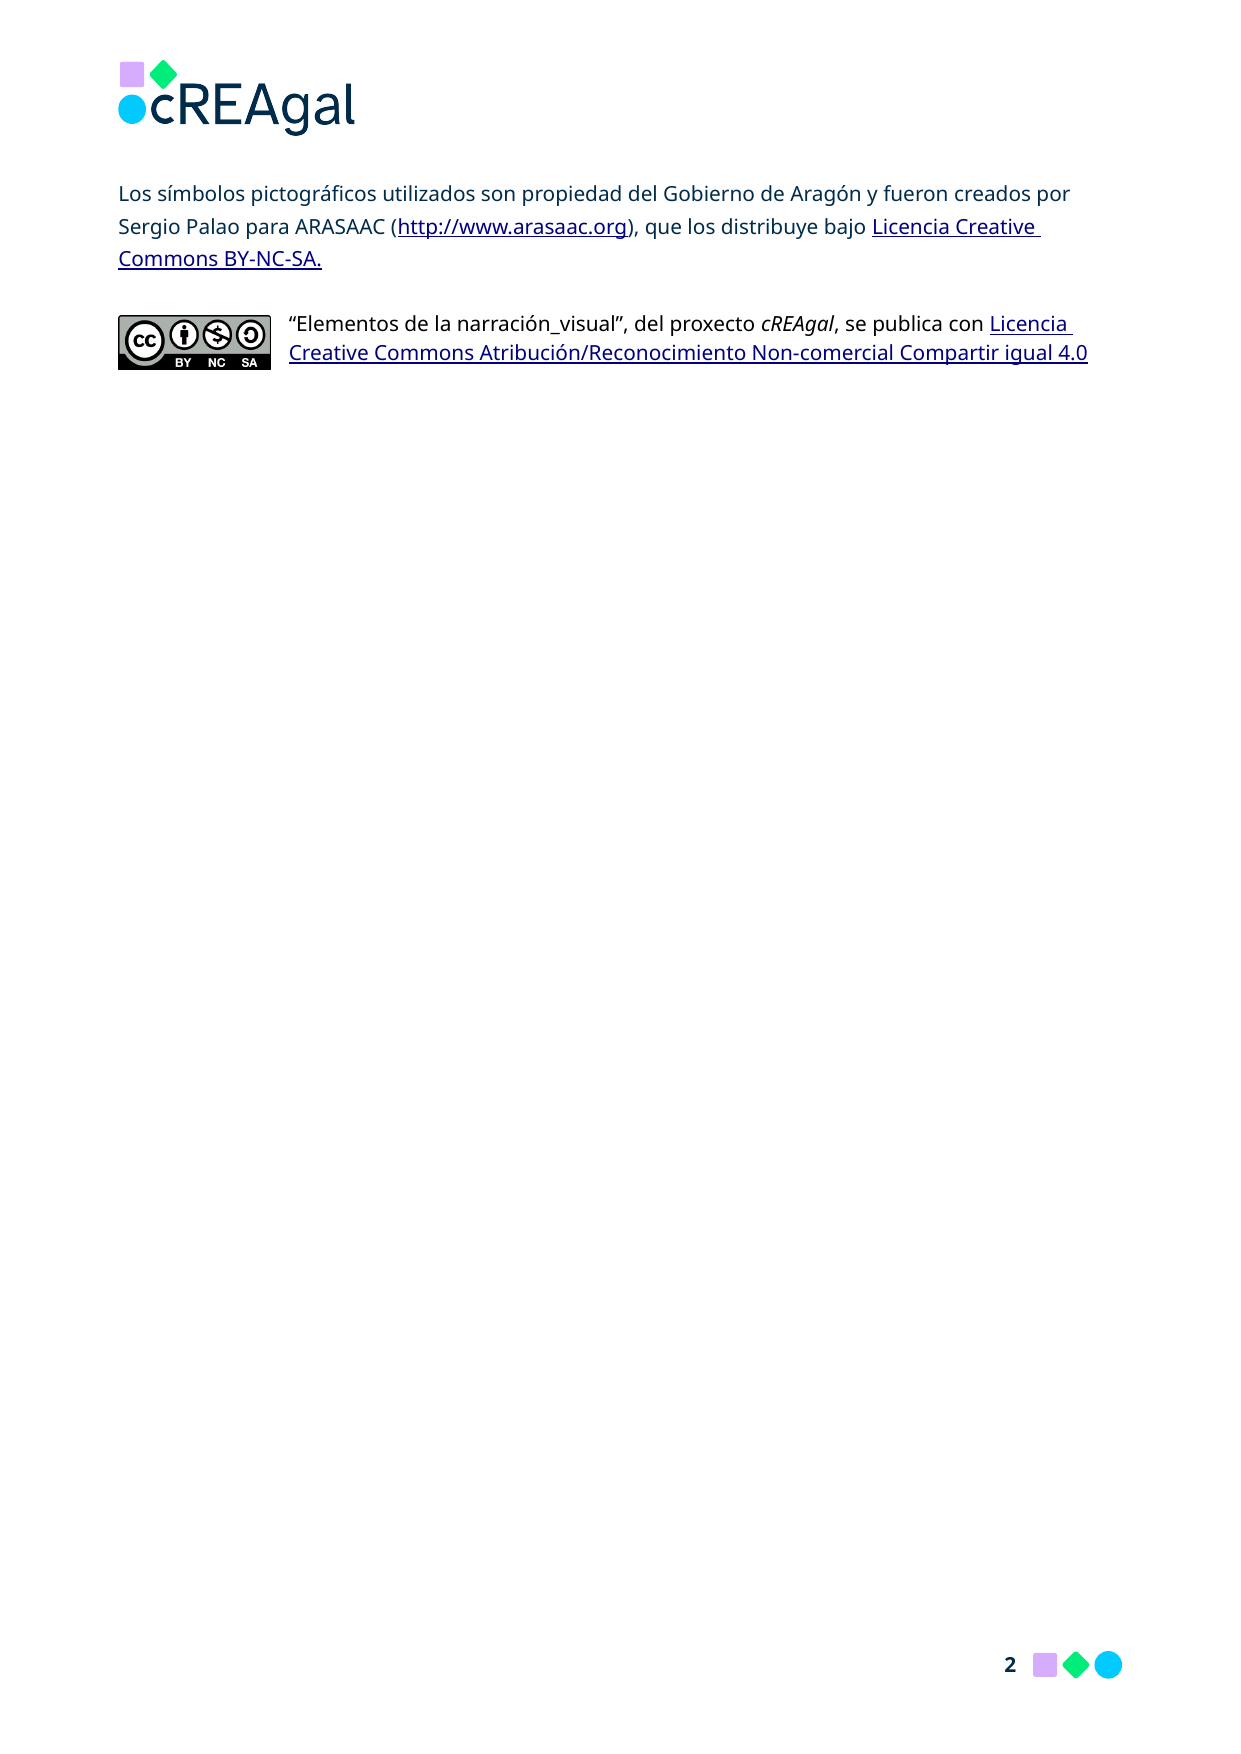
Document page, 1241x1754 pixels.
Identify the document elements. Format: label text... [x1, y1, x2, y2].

picture [118, 315, 271, 370]
picture [118, 60, 355, 136]
text Los símbolos pictográficos utilizados son propiedad del Gobierno de Aragón y fueron creados por Sergio Palao para ARASAAC (http://www.arasaac.org), que los distribuye bajo Licencia Creative Commons BY-NC-SA. [118, 179, 1122, 273]
text “Elementos de la narración_visual”, del proxecto cREAgal, se publica con Licencia Creative Commons Atribución/Reconocimiento Non-comercial Compartir igual 4.0 [118, 309, 1122, 366]
